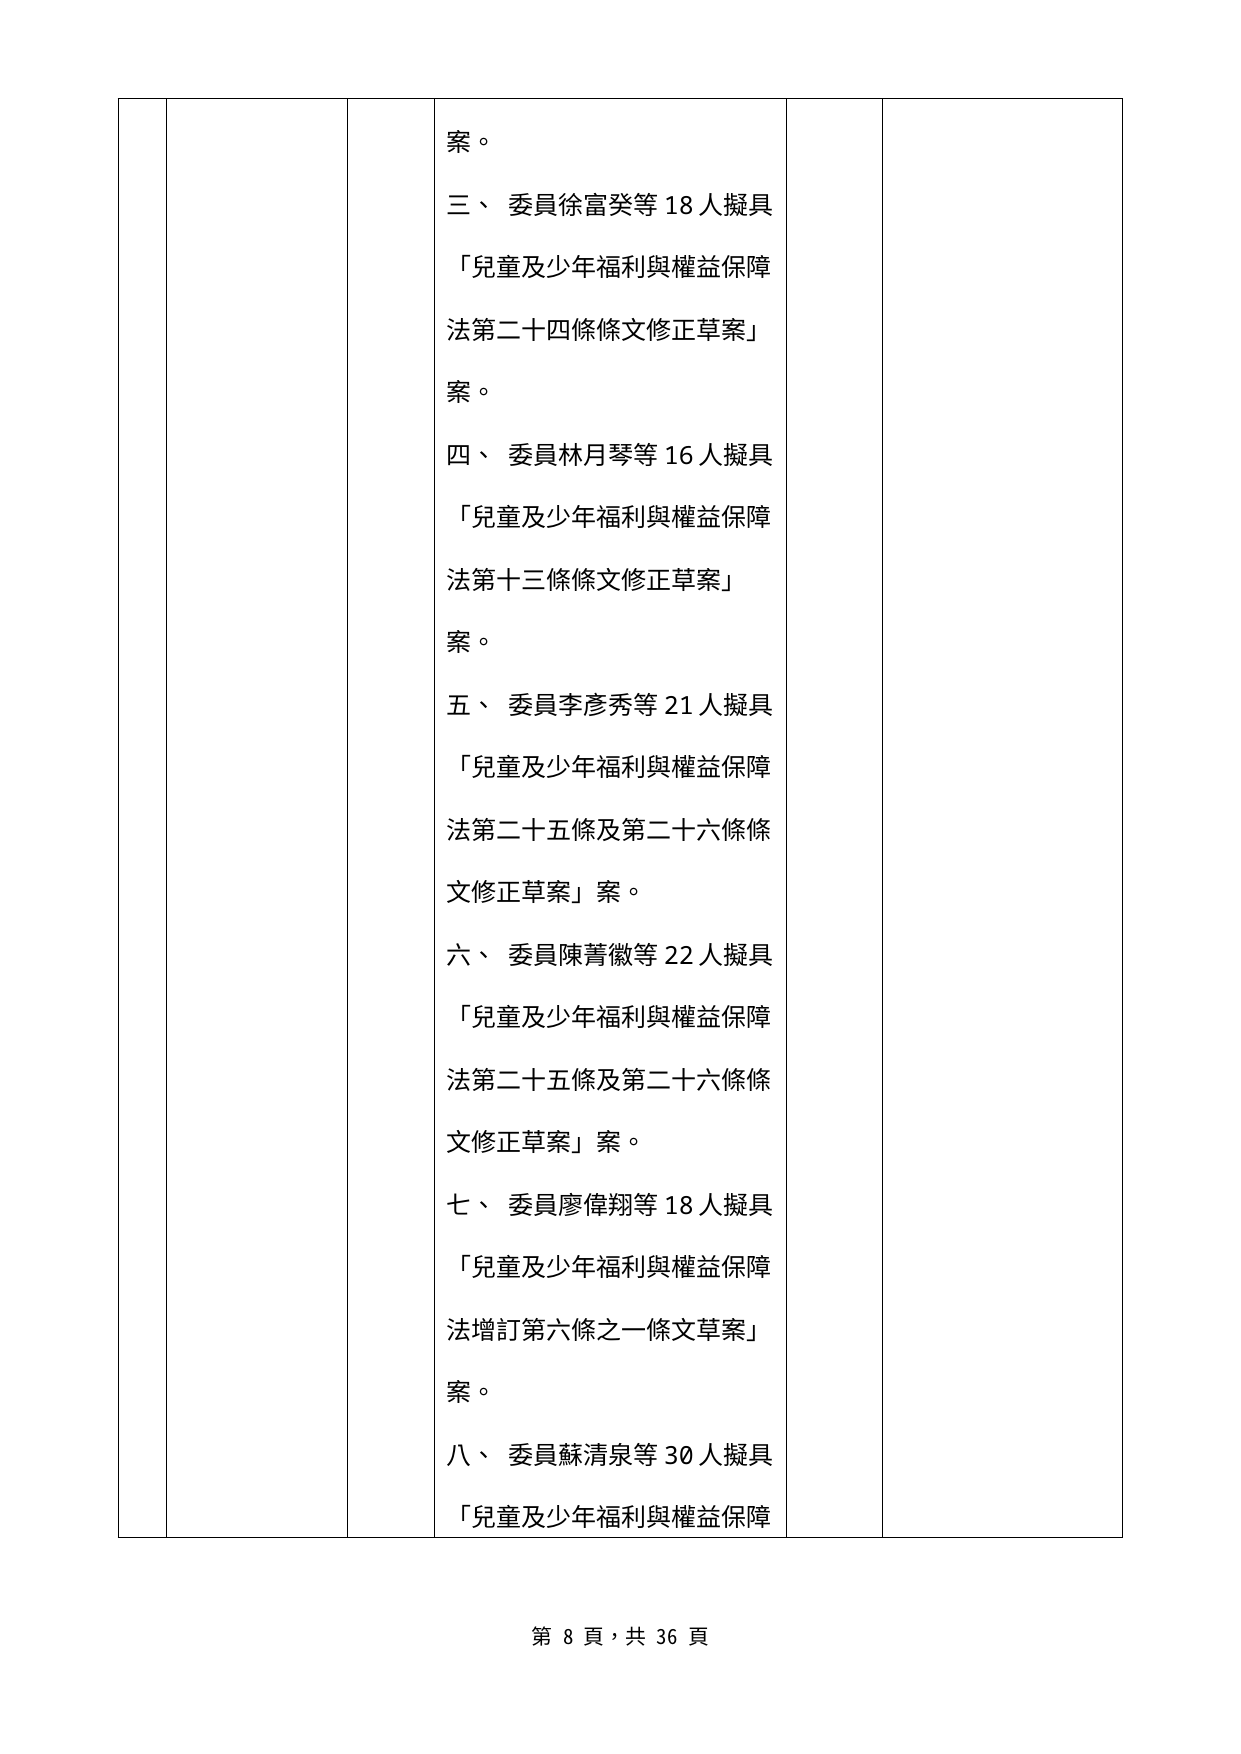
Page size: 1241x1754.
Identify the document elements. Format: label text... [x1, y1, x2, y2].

table_cell [883, 99, 1122, 1537]
table_cell [348, 99, 434, 1537]
table_cell [167, 99, 347, 1537]
table_cell 案。 三、 委員徐富癸等18人擬具「兒童及少年福利與權益保障法第二十四條條文修正草案」案。 四、 委員林月琴等16人擬具「兒童及少年福利與權益保障法第十三條條文修正草案」案。 五、 委員李彥秀等21人擬具「兒童及少年福利與權益保障法第二十五條及第二十六條條文修正草案」案。 六、 委員陳菁徽等22人擬具「兒童及少年福利與權益保障法第二十五條及第二十六條條文修正草案」案。 七、 委員廖偉翔等18人擬具「兒童及少年福利與權益保障法增訂第六條之一條文草案」案。 八、 委員蘇清泉等30人擬具「兒童及少年福利與權益保障 [435, 99, 786, 1537]
table_cell [119, 99, 166, 1537]
table_cell [787, 99, 882, 1537]
